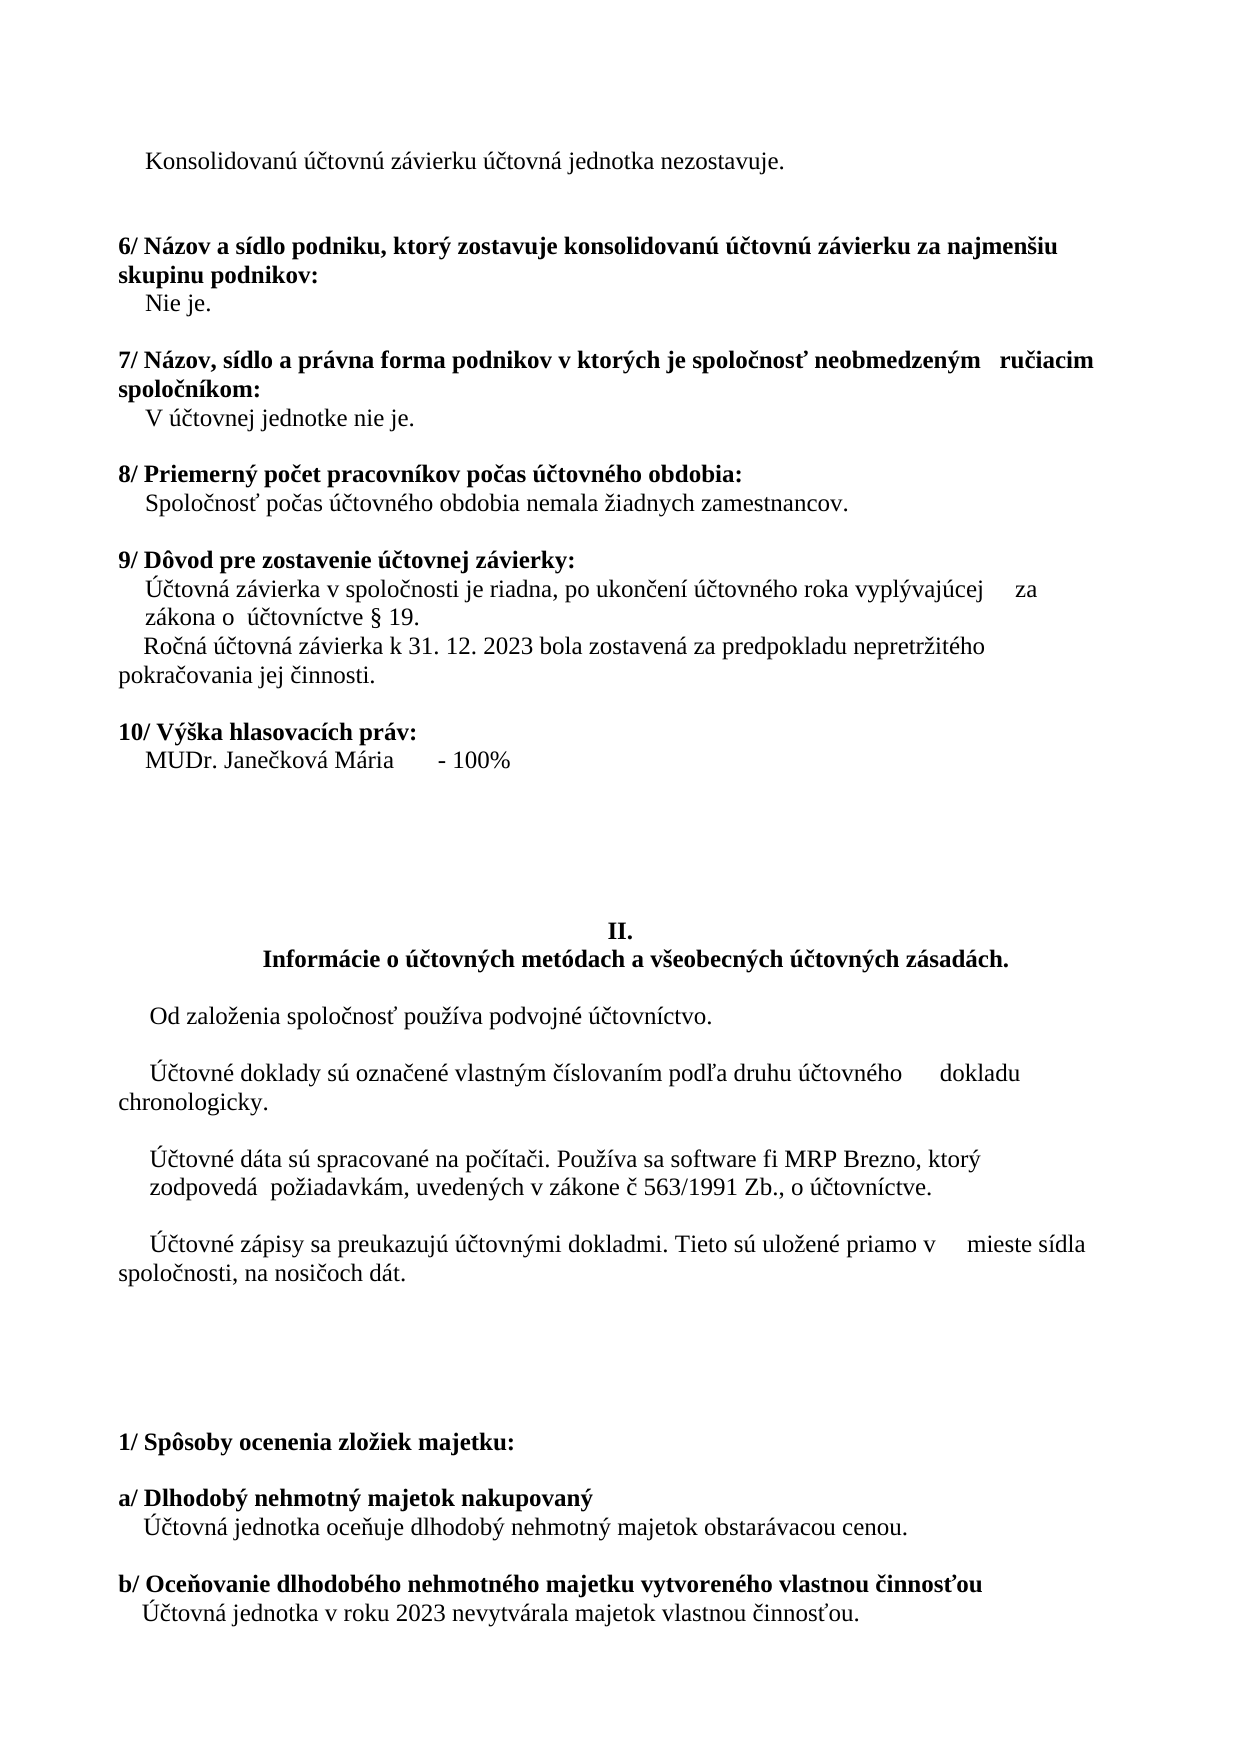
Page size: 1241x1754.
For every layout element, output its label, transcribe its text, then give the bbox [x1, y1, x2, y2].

text Účtovné zápisy sa preukazujú účtovnými dokladmi. Tieto sú uložené priamo v mieste sídla spoločnosti, na nosičoch dát. [118, 1229, 1122, 1287]
text Konsolidovanú účtovnú závierku účtovná jednotka nezostavuje. [118, 146, 1122, 175]
text Informácie o účtovných metódach a všeobecných účtovných zásadách. [118, 944, 1122, 973]
text 10/ Výška hlasovacích práv: [118, 717, 1122, 746]
text Účtovné doklady sú označené vlastným číslovaním podľa druhu účtovného dokladu chronologicky. [118, 1058, 1122, 1116]
text 6/ Názov a sídlo podniku, ktorý zostavuje konsolidovanú účtovnú závierku za najmenšiu skupinu podnikov: [118, 231, 1122, 288]
text Účtovná jednotka v roku 2023 nevytvárala majetok vlastnou činnosťou. [118, 1598, 1122, 1627]
text V účtovnej jednotke nie je. [118, 403, 1122, 431]
text Spoločnosť počas účtovného obdobia nemala žiadnych zamestnancov. [118, 488, 1122, 517]
text a/ Dlhodobý nehmotný majetok nakupovaný [118, 1483, 1122, 1512]
text 1/ Spôsoby ocenenia zložiek majetku: [118, 1427, 1122, 1456]
text Účtovná jednotka oceňuje dlhodobý nehmotný majetok obstarávacou cenou. [118, 1512, 1122, 1541]
text II. [118, 916, 1122, 944]
text Od založenia spoločnosť používa podvojné účtovníctvo. [118, 1001, 1122, 1030]
text 7/ Názov, sídlo a právna forma podnikov v ktorých je spoločnosť neobmedzeným ručiacim spoločníkom: [118, 345, 1122, 403]
text Nie je. [118, 288, 1122, 317]
text Ročná účtovná závierka k 31. 12. 2023 bola zostavená za predpokladu nepretržitého pokračovania jej činnosti. [118, 631, 1122, 689]
text b/ Oceňovanie dlhodobého nehmotného majetku vytvoreného vlastnou činnosťou [118, 1569, 1122, 1598]
text MUDr. Janečková Mária - 100% [118, 746, 1122, 774]
text Účtovná závierka v spoločnosti je riadna, po ukončení účtovného roka vyplývajúcej za zákona o účtovníctve § 19. [118, 574, 1122, 631]
text Účtovné dáta sú spracované na počítači. Používa sa software fi MRP Brezno, ktorý zodpovedá požiadavkám, uvedených v zákone č 563/1991 Zb., o účtovníctve. [118, 1144, 1122, 1201]
text 9/ Dôvod pre zostavenie účtovnej závierky: [118, 545, 1122, 574]
text 8/ Priemerný počet pracovníkov počas účtovného obdobia: [118, 459, 1122, 488]
